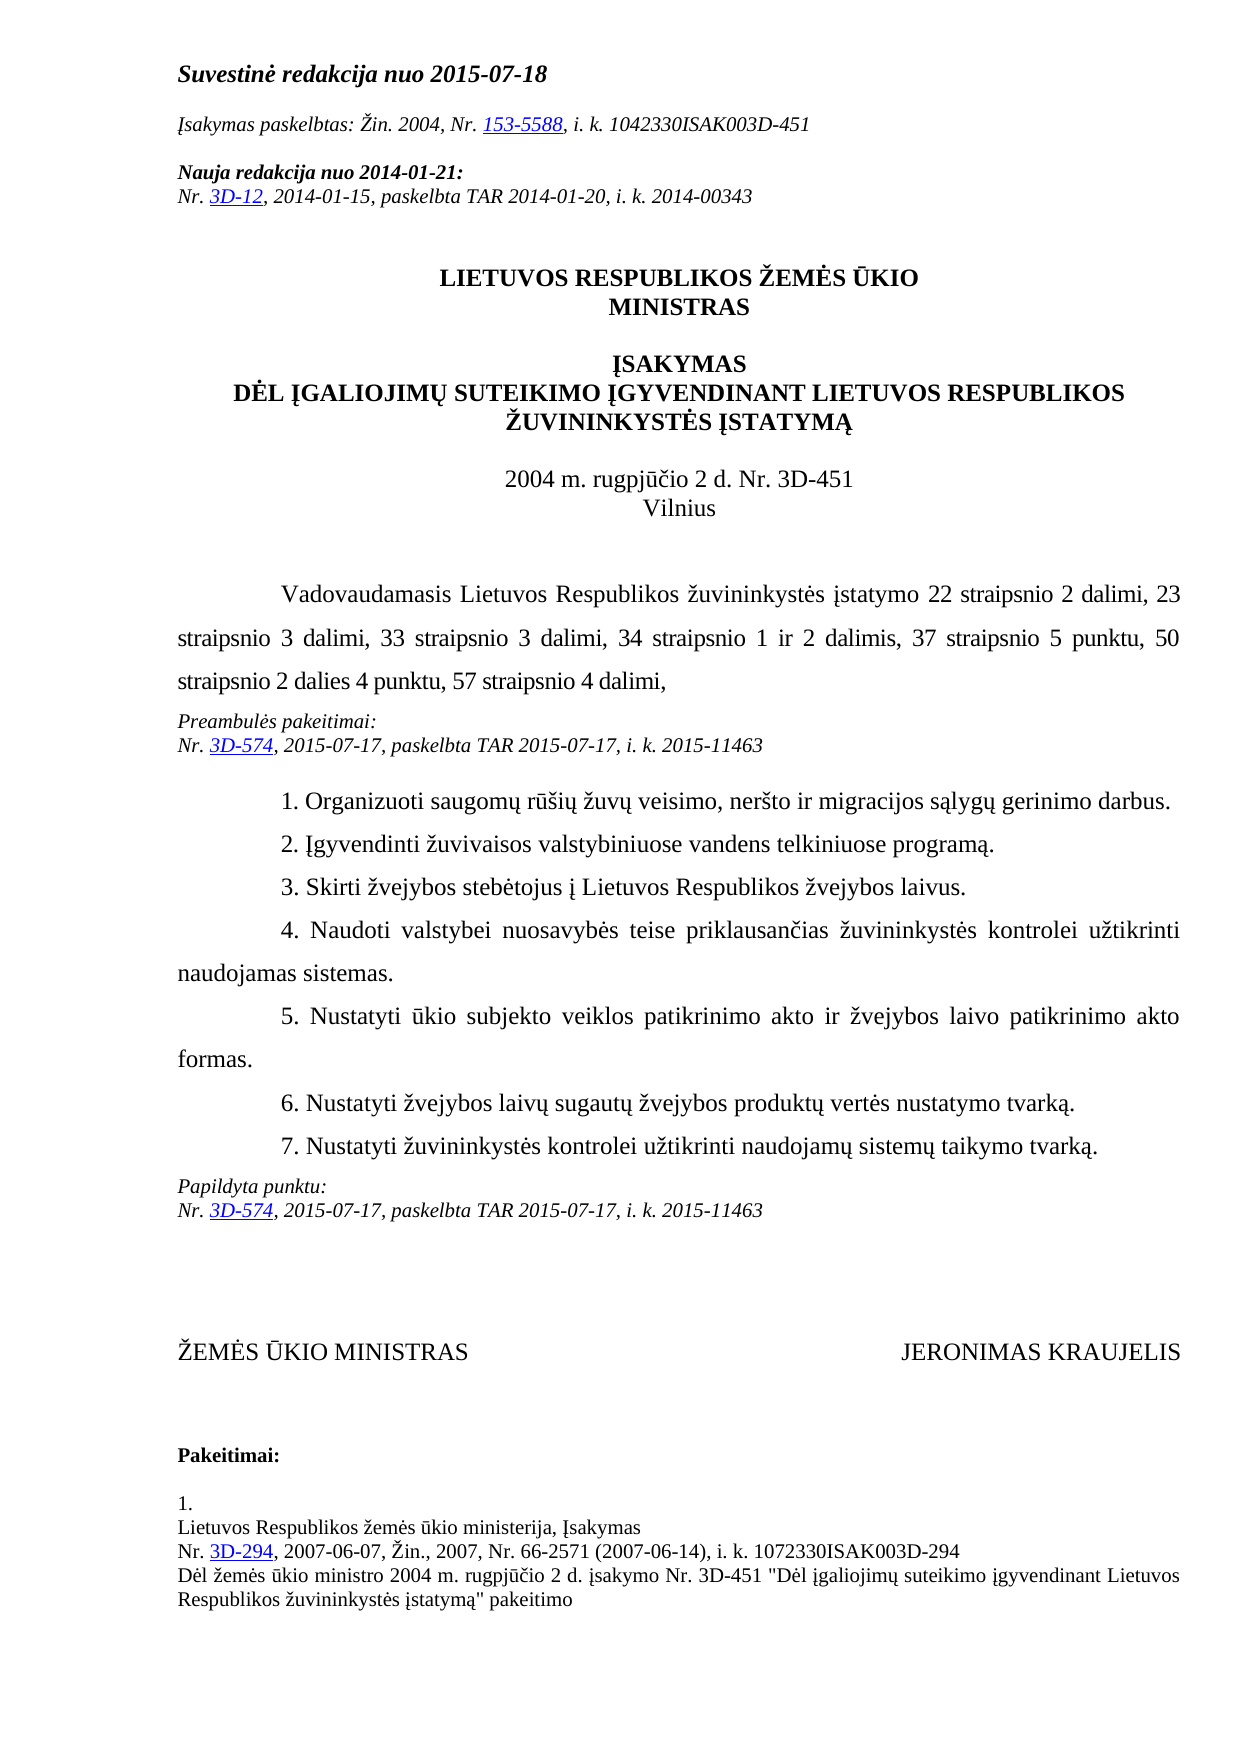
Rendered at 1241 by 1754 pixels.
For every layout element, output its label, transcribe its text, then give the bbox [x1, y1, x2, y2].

text 1. [177, 1491, 1181, 1515]
text Nr. 3D-574, 2015-07-17, paskelbta TAR 2015-07-17, i. k. 2015-11463 [177, 733, 1181, 757]
text Suvestinė redakcija nuo 2015-07-18 [177, 59, 1181, 88]
text 3. Skirti žvejybos stebėtojus į Lietuvos Respublikos žvejybos laivus. [177, 872, 1181, 901]
text 4. Naudoti valstybei nuosavybės teise priklausančias žuvininkystės kontrolei užtikrinti naudojamas sistemas. [177, 915, 1181, 987]
text 6. Nustatyti žvejybos laivų sugautų žvejybos produktų vertės nustatymo tvarką. [177, 1088, 1181, 1116]
text Lietuvos Respublikos žemės ūkio ministerija, Įsakymas [177, 1515, 1181, 1539]
text Nr. 3D-294, 2007-06-07, Žin., 2007, Nr. 66-2571 (2007-06-14), i. k. 1072330ISAK003D-294 [177, 1539, 1181, 1563]
text 5. Nustatyti ūkio subjekto veiklos patikrinimo akto ir žvejybos laivo patikrinimo akto formas. [177, 1001, 1181, 1073]
text MINISTRAS [177, 292, 1181, 321]
text Dėl žemės ūkio ministro 2004 m. rugpjūčio 2 d. įsakymo Nr. 3D-451 "Dėl įgaliojimų suteikimo įgyvendinant Lietuvos Respublikos žuvininkystės įstatymą" pakeitimo [177, 1563, 1181, 1611]
text ĮSAKYMAS [177, 349, 1181, 378]
text Vilnius [177, 493, 1181, 522]
text Nr. 3D-12, 2014-01-15, paskelbta TAR 2014-01-20, i. k. 2014-00343 [177, 184, 1181, 208]
text Nauja redakcija nuo 2014-01-21: [177, 160, 1181, 184]
text 2. Įgyvendinti žuvivaisos valstybiniuose vandens telkiniuose programą. [177, 829, 1181, 858]
text Žemės ūkio Ministras Jeronimas Kraujelis [177, 1337, 1181, 1366]
text Vadovaudamasis Lietuvos Respublikos žuvininkystės įstatymo 22 straipsnio 2 dalimi, 23 straipsnio 3 dalimi, 33 straipsnio 3 dalimi, 34 straipsnio 1 ir 2 dalimis, 37 straipsnio 5 punktu, 50 straipsnio 2 dalies 4 punktu, 57 straipsnio 4 dalimi, [177, 579, 1181, 694]
text Nr. 3D-574, 2015-07-17, paskelbta TAR 2015-07-17, i. k. 2015-11463 [177, 1198, 1181, 1222]
text DĖL ĮGALIOJIMŲ SUTEIKIMO ĮGYVENDINANT LIETUVOS RESPUBLIKOS ŽUVININKYSTĖS ĮSTATYMĄ [177, 378, 1181, 436]
text LIETUVOS RESPUBLIKOS ŽEMĖS ŪKIO [177, 263, 1181, 292]
text 2004 m. rugpjūčio 2 d. Nr. 3D-451 [177, 464, 1181, 493]
text Įsakymas paskelbtas: Žin. 2004, Nr. 153-5588, i. k. 1042330ISAK003D-451 [177, 112, 1181, 136]
text Pakeitimai: [177, 1443, 1181, 1467]
text 1. Organizuoti saugomų rūšių žuvų veisimo, neršto ir migracijos sąlygų gerinimo darbus. [177, 786, 1181, 814]
text 7. Nustatyti žuvininkystės kontrolei užtikrinti naudojamų sistemų taikymo tvarką. [281, 1131, 1181, 1159]
text Preambulės pakeitimai: [177, 709, 1181, 733]
text Papildyta punktu: [177, 1174, 1181, 1198]
